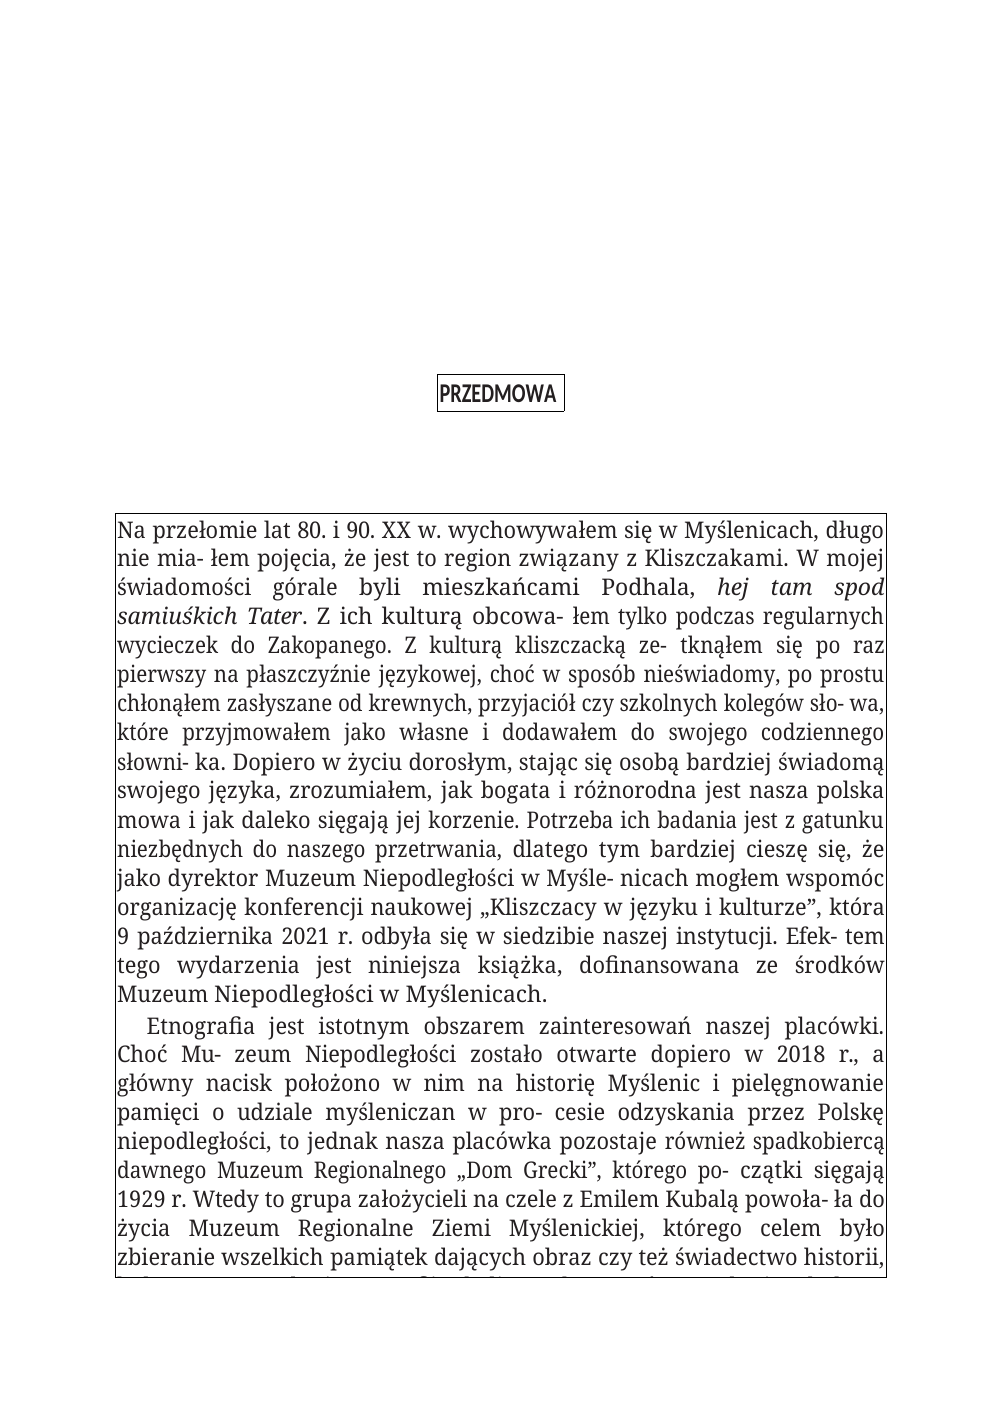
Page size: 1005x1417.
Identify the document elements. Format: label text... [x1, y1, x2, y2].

text Na przełomie lat 80. i 90. XX w. wychowywałem się w Myślenicach, długo nie mia- łem pojęcia, że jest to region związany z Kliszczakami. W mojej świadomości górale byli mieszkańcami Podhala, hej tam spod samiuśkich Tater. Z ich kulturą obcowa- łem tylko podczas regularnych wycieczek do Zakopanego. Z kulturą kliszczacką ze- tknąłem się po raz pierwszy na płaszczyźnie językowej, choć w sposób nieświadomy, po prostu chłonąłem zasłyszane od krewnych, przyjaciół czy szkolnych kolegów sło- wa, które przyjmowałem jako własne i dodawałem do swojego codziennego słowni- ka. Dopiero w życiu dorosłym, stając się osobą bardziej świadomą swojego języka, zrozumiałem, jak bogata i różnorodna jest nasza polska mowa i jak daleko sięgają jej korzenie. Potrzeba ich badania jest z gatunku niezbędnych do naszego przetrwania, dlatego tym bardziej cieszę się, że jako dyrektor Muzeum Niepodległości w Myśle- nicach mogłem wspomóc organizację konferencji naukowej „Kliszczacy w języku i kulturze”, która 9 października 2021 r. odbyła się w siedzibie naszej instytucji. Efek- tem tego wydarzenia jest niniejsza książka, dofinansowana ze środków Muzeum Niepodległości w Myślenicach. [117, 515, 885, 1009]
text Etnografia jest istotnym obszarem zainteresowań naszej placówki. Choć Mu- zeum Niepodległości zostało otwarte dopiero w 2018 r., a główny nacisk położono w nim na historię Myślenic i pielęgnowanie pamięci o udziale myśleniczan w pro- cesie odzyskania przez Polskę niepodległości, to jednak nasza placówka pozostaje również spadkobiercą dawnego Muzeum Regionalnego „Dom Grecki”, którego po- czątki sięgają 1929 r. Wtedy to grupa założycieli na czele z Emilem Kubalą powoła- ła do życia Muzeum Regionalne Ziemi Myślenickiej, którego celem było zbieranie wszelkich pamiątek dających obraz czy też świadectwo historii, kultury, przyrody i geografii okolicznych terenów. Traktując kulturę ludową jako esencję polskości, zaczęto również kolekcjonować różnorakie eksponaty etnograficzne, co z czasem sprawiło, że placówka stała się ważnym ośrodkiem badań i popularyzacji wiedzy [117, 1011, 885, 1277]
text PRZEDMOWA [439, 376, 564, 409]
